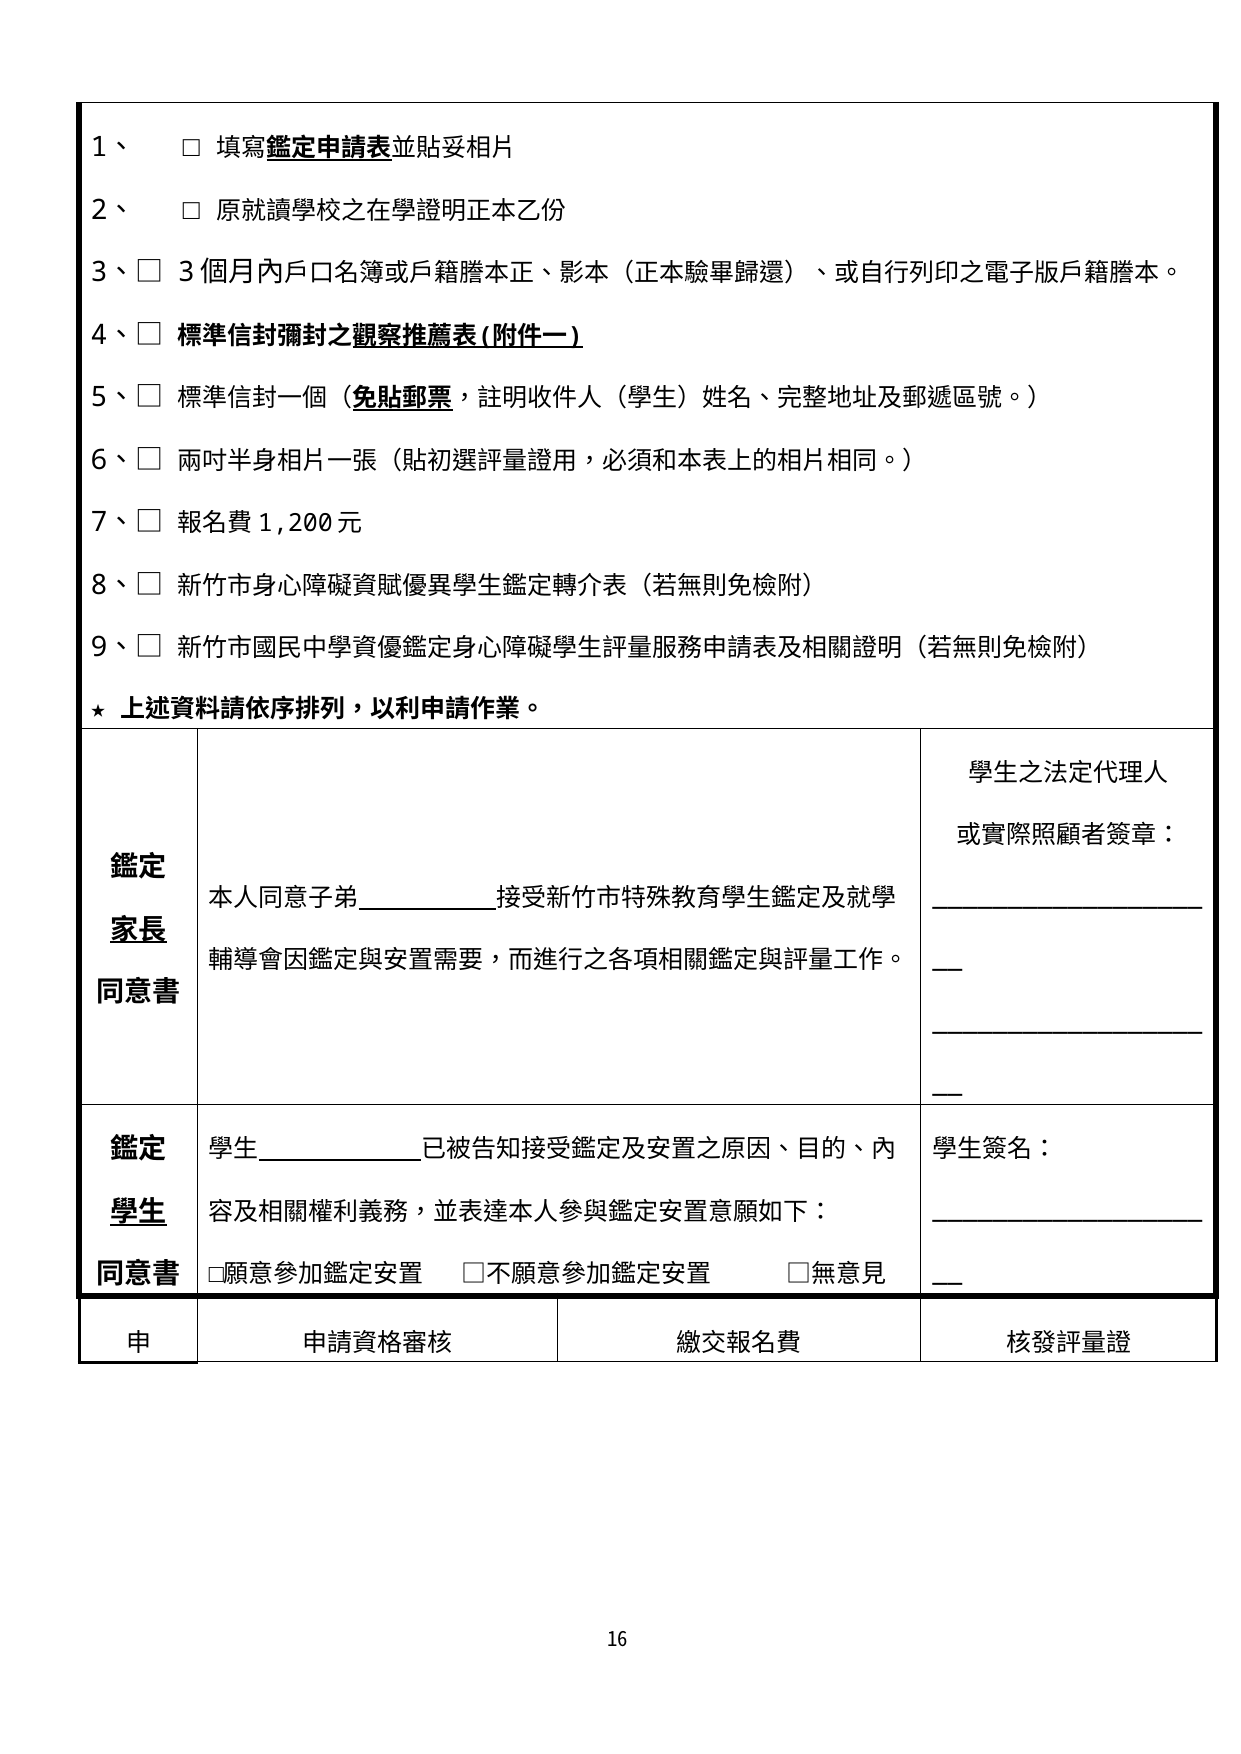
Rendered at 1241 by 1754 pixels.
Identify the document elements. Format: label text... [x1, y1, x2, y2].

table_cell □ 填寫鑑定申請表並貼妥相片 □ 原就讀學校之在學證明正本乙份 3、□ 3個月內戶口名簿或戶籍謄本正、影本（正本驗畢歸還）、或自行列印之電子版戶籍謄本。 4、□ 標準信封彌封之觀察推薦表(附件一) 5、□ 標準信封一個（免貼郵票，註明收件人（學生）姓名、完整地址及郵遞區號。） 6、□ 兩吋半身相片一張（貼初選評量證用，必須和本表上的相片相同。） 7、□ 報名費1,200元 8、□ 新竹市身心障礙資賦優異學生鑑定轉介表（若無則免檢附） 9、□ 新竹市國民中學資優鑑定身心障礙學生評量服務申請表及相關證明（若無則免檢附） ★ 上述資料請依序排列，以利申請作業。 [82, 103, 1213, 728]
table_cell 申請資格審核 [198, 1299, 557, 1361]
table_cell 申 [81, 1299, 197, 1361]
table_cell 學生之法定代理人 或實際照顧者簽章： ____________________ ____________________ [921, 729, 1213, 1104]
table_cell 學生簽名： ____________________ [921, 1105, 1213, 1292]
table_cell 鑑定 家長 同意書 [82, 729, 197, 1104]
table_cell 學生 已被告知接受鑑定及安置之原因、目的、內容及相關權利義務，並表達本人參與鑑定安置意願如下： □願意參加鑑定安置 □不願意參加鑑定安置 □無意見 [198, 1105, 920, 1292]
table_cell 核發評量證 [921, 1299, 1215, 1361]
table_cell 鑑定 學生 同意書 [82, 1105, 197, 1292]
table_cell 繳交報名費 [558, 1299, 920, 1361]
table_cell 本人同意子弟 接受新竹市特殊教育學生鑑定及就學輔導會因鑑定與安置需要，而進行之各項相關鑑定與評量工作。 [198, 729, 920, 1104]
